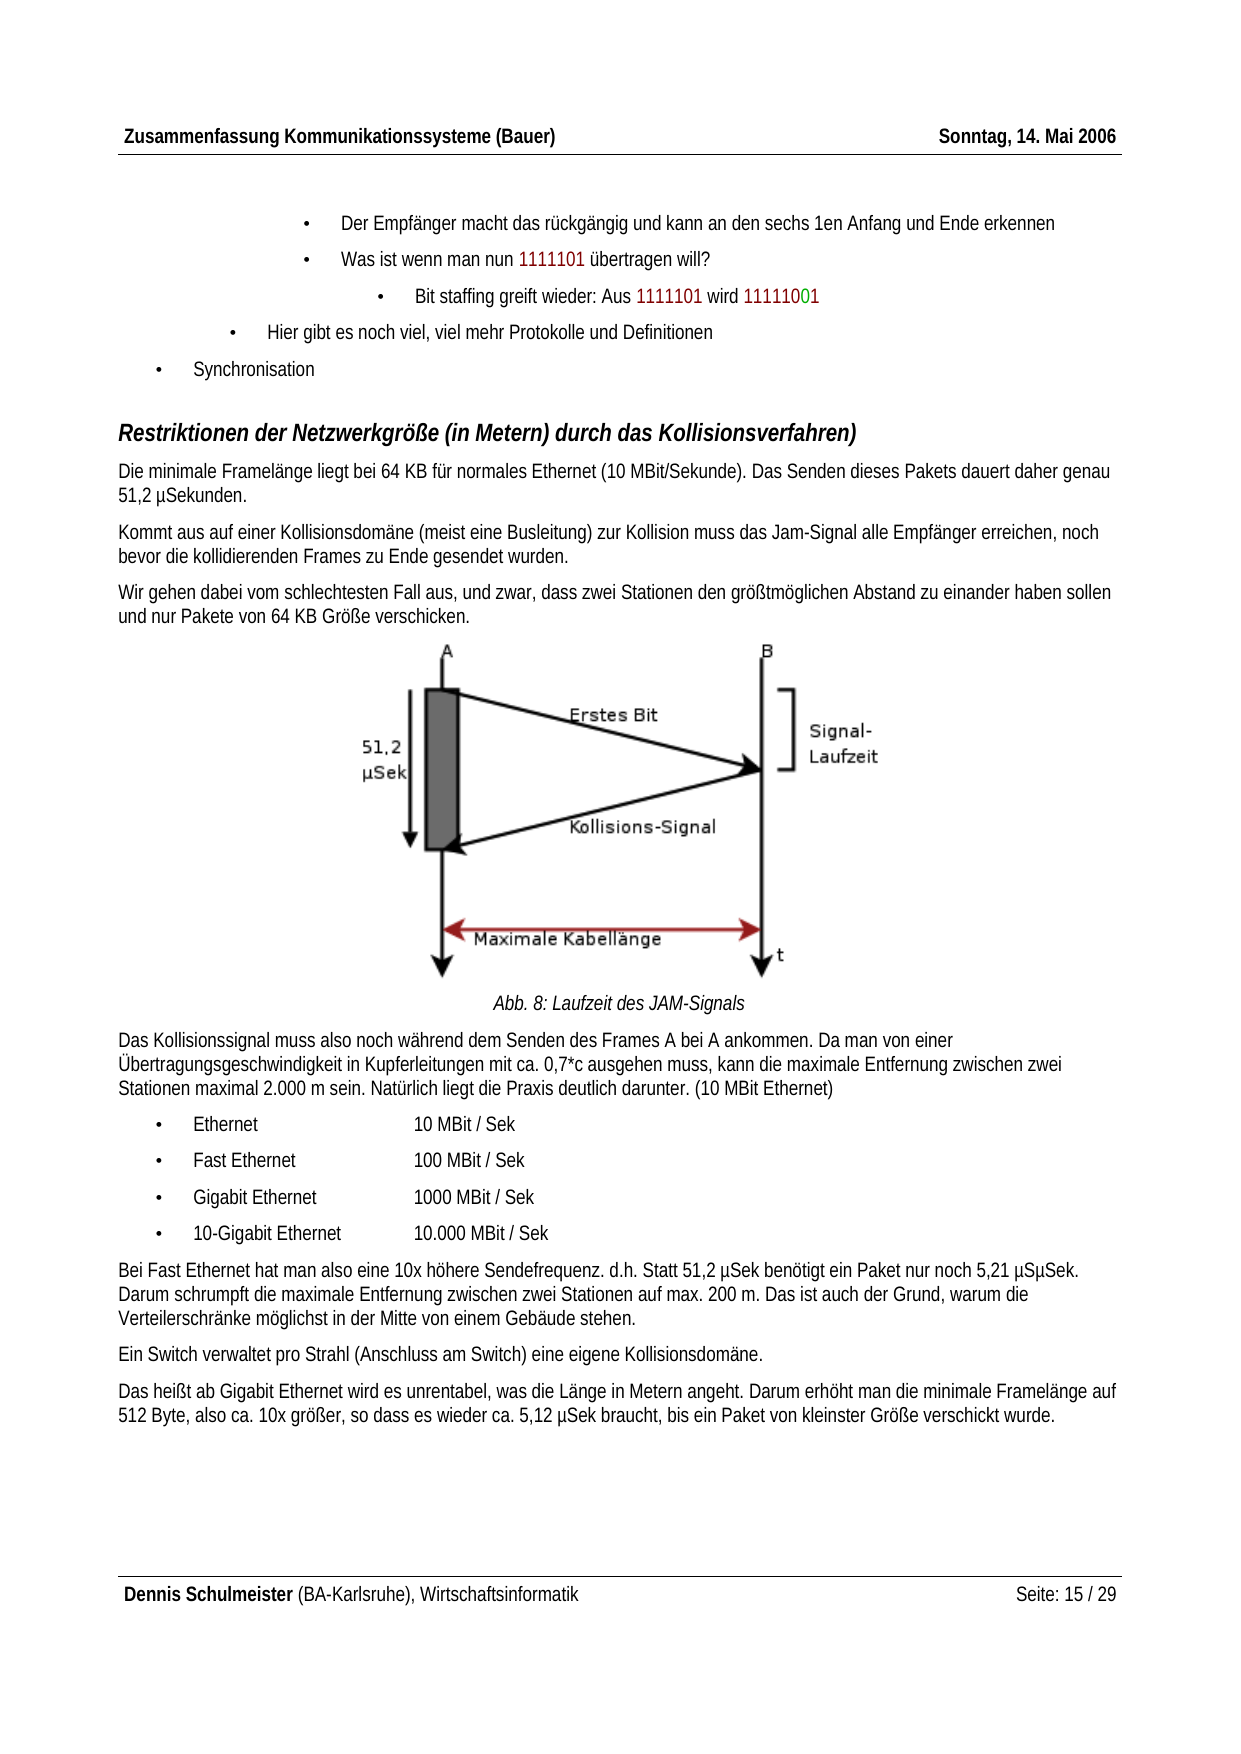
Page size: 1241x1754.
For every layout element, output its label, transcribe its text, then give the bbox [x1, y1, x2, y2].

text Abb. 8: Laufzeit des JAM-Signals [118, 991, 1122, 1015]
text Die minimale Framelänge liegt bei 64 KB für normales Ethernet (10 MBit/Sekunde). Das Senden dieses Pakets dauert daher genau 51,2 µSekunden. [118, 459, 1122, 507]
list 10-Gigabit Ethernet 10.000 MBit / Sek [156, 1221, 1122, 1245]
list Gigabit Ethernet 1000 MBit / Sek [156, 1185, 1122, 1209]
text Das Kollisionssignal muss also noch während dem Senden des Frames A bei A ankommen. Da man von einer Übertragungsgeschwindigkeit in Kupferleitungen mit ca. 0,7*c ausgehen muss, kann die maximale Entfernung zwischen zwei Stationen maximal 2.000 m sein. Natürlich liegt die Praxis deutlich darunter. (10 MBit Ethernet) [118, 1027, 1122, 1099]
text Kommt aus auf einer Kollisionsdomäne (meist eine Busleitung) zur Kollision muss das Jam-Signal alle Empfänger erreichen, noch bevor die kollidierenden Frames zu Ende gesendet wurden. [118, 520, 1122, 568]
subtitle Restriktionen der Netzwerkgröße (in Metern) durch das Kollisionsverfahren) [118, 418, 1122, 447]
list Was ist wenn man nun 1111101 übertragen will? [303, 247, 1122, 271]
list Synchronisation [156, 357, 1122, 381]
list Hier gibt es noch viel, viel mehr Protokolle und Definitionen [229, 320, 1122, 344]
text Bei Fast Ethernet hat man also eine 10x höhere Sendefrequenz. d.h. Statt 51,2 µSek benötigt ein Paket nur noch 5,21 µSµSek. Darum schrumpft die maximale Entfernung zwischen zwei Stationen auf max. 200 m. Das ist auch der Grund, warum die Verteilerschränke möglichst in der Mitte von einem Gebäude stehen. [118, 1258, 1122, 1329]
text Wir gehen dabei vom schlechtesten Fall aus, und zwar, dass zwei Stationen den größtmöglichen Abstand zu einander haben sollen und nur Pakete von 64 KB Größe verschicken. [118, 580, 1122, 628]
list Fast Ethernet 100 MBit / Sek [156, 1148, 1122, 1172]
text Ein Switch verwaltet pro Strahl (Anschluss am Switch) eine eigene Kollisionsdomäne. [118, 1342, 1122, 1366]
list Ethernet 10 MBit / Sek [156, 1112, 1122, 1136]
list Bit staffing greift wieder: Aus 1111101 wird 11111001 [377, 284, 1122, 308]
text Das heißt ab Gigabit Ethernet wird es unrentabel, was die Länge in Metern angeht. Darum erhöht man die minimale Framelänge auf 512 Byte, also ca. 10x größer, so dass es wieder ca. 5,12 µSek braucht, bis ein Paket von kleinster Größe verschickt wurde. [118, 1378, 1122, 1426]
list Der Empfänger macht das rückgängig und kann an den sechs 1en Anfang und Ende erkennen [303, 211, 1122, 235]
picture [362, 640, 878, 979]
